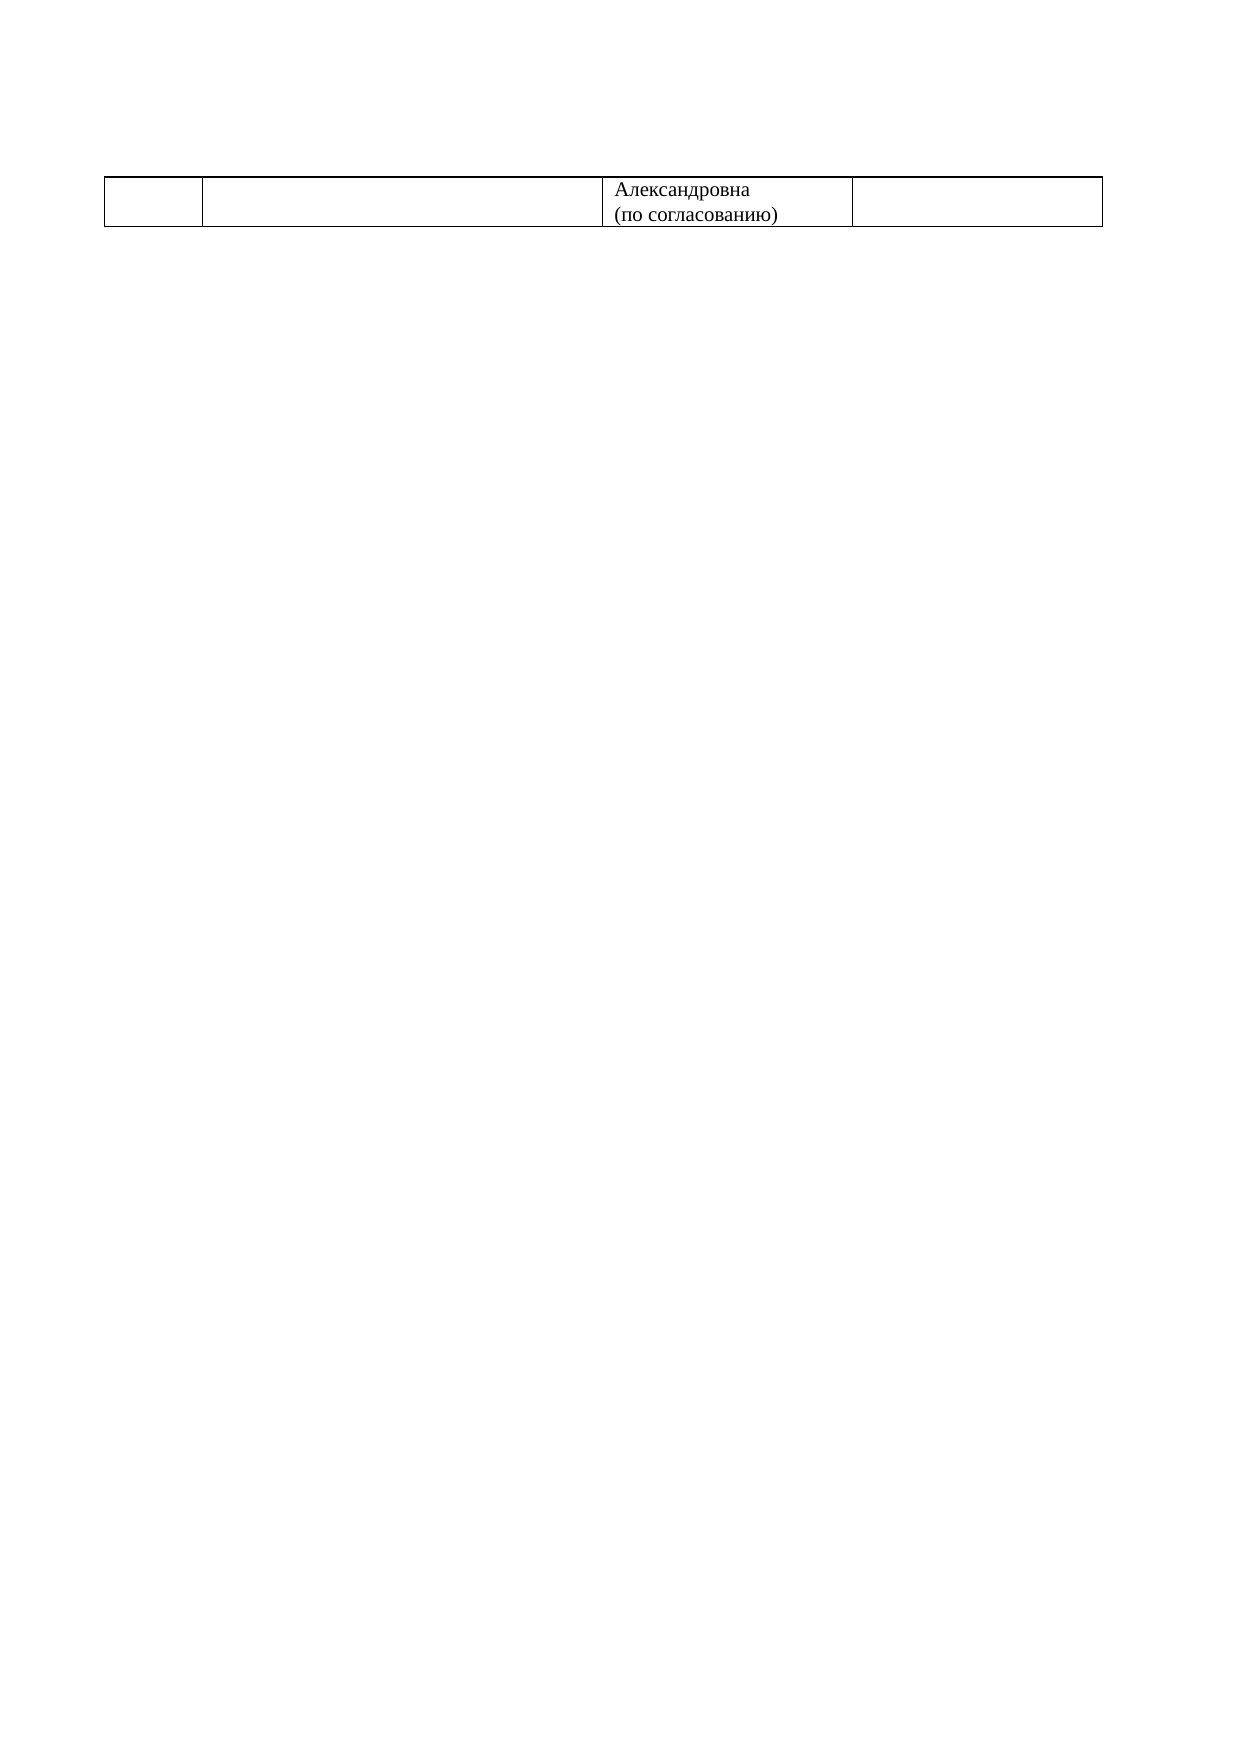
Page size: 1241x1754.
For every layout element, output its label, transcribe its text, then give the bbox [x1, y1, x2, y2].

table_cell [203, 178, 602, 226]
table_cell [853, 178, 1102, 226]
table_cell Александровна (по согласованию) [603, 178, 852, 226]
table_cell [105, 178, 202, 226]
